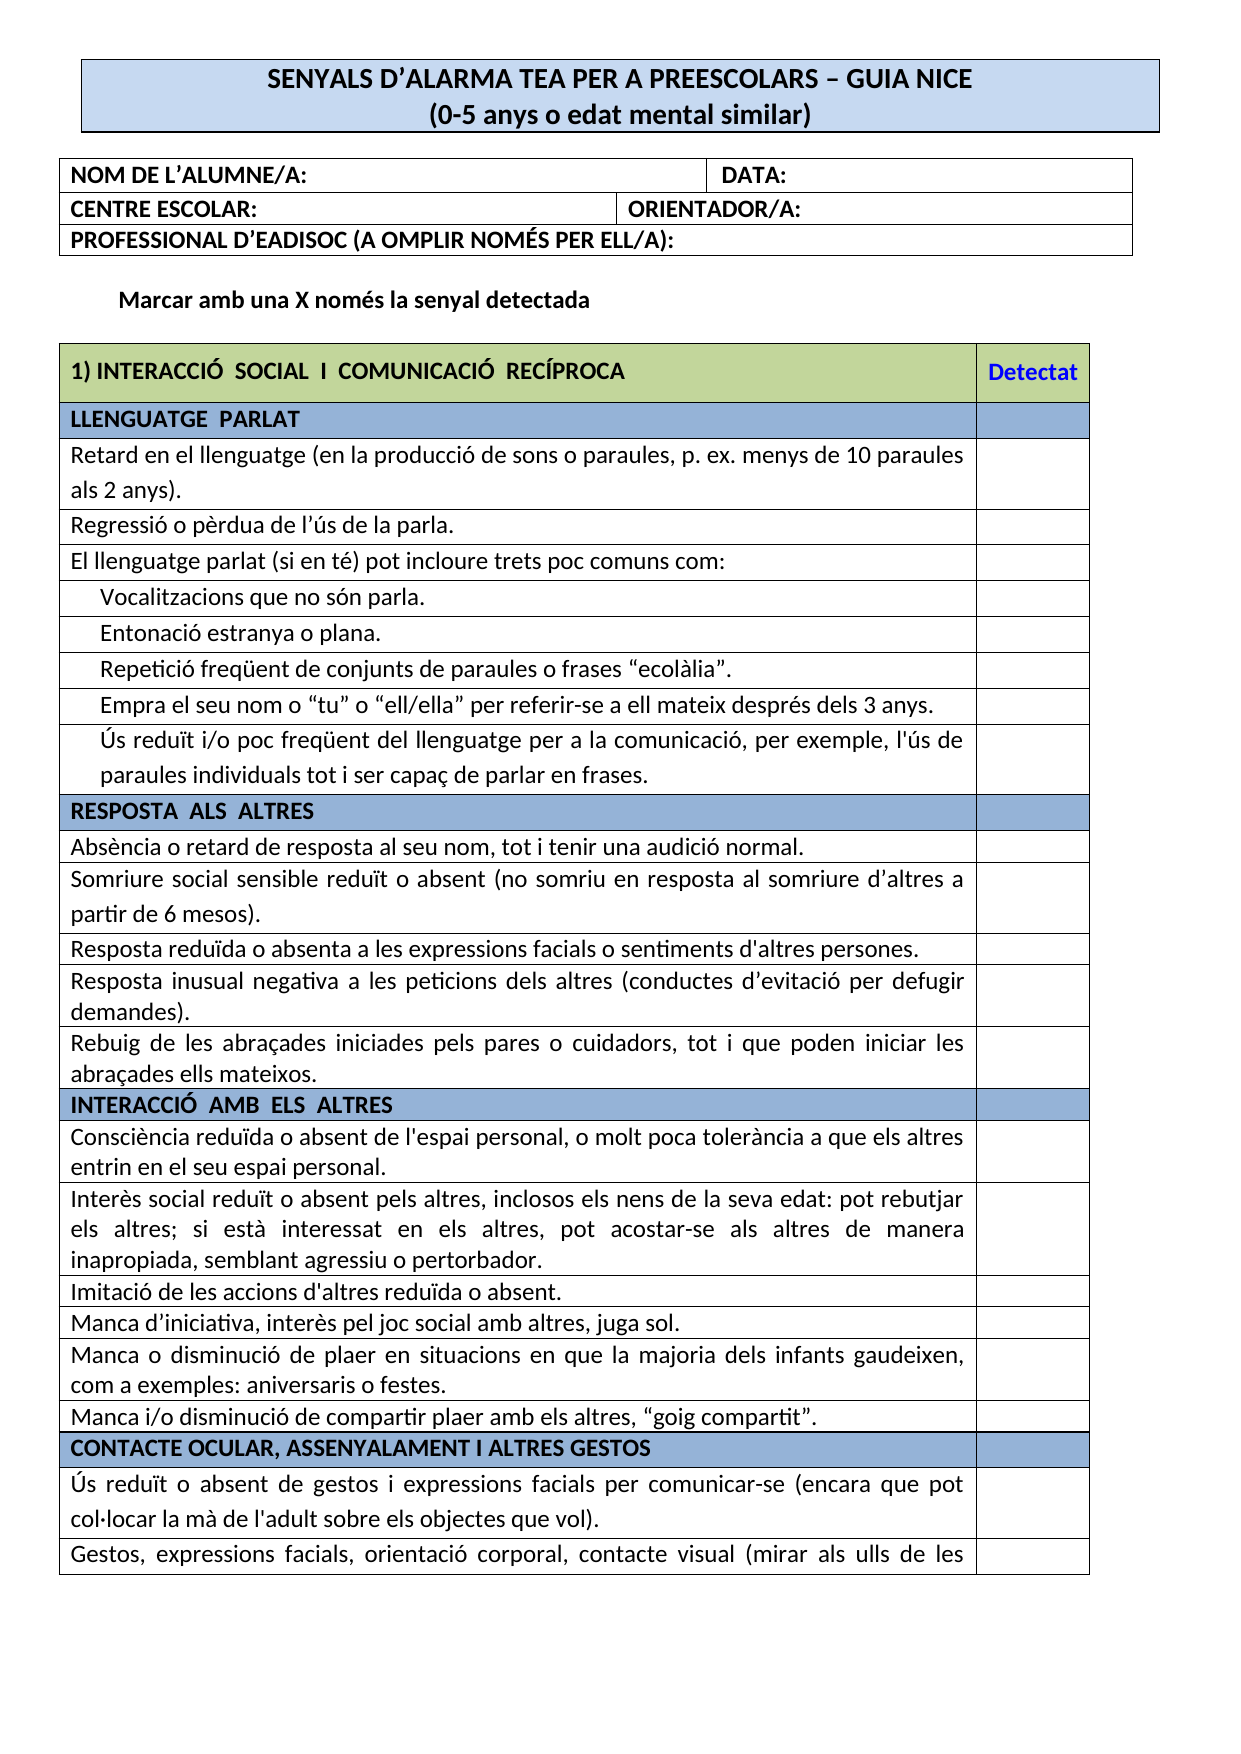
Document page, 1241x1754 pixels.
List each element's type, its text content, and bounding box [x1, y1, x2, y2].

table_header 1) INTERACCIÓ SOCIAL I COMUNICACIÓ RECÍPROCA [60, 344, 976, 402]
table_cell Manca d’iniciativa, interès pel joc social amb altres, juga sol. [60, 1307, 976, 1338]
table_cell Manca o disminució de plaer en situacions en que la majoria dels infants gaudeixen, com a exemples: aniversaris o festes. [60, 1339, 976, 1400]
table_cell CENTRE ESCOLAR: [60, 193, 616, 224]
table_cell Vocalitzacions que no són parla. [60, 581, 976, 616]
table_header NOM DE L’ALUMNE/A: [60, 159, 706, 192]
table_header Detectat [977, 344, 1089, 402]
table_cell [977, 653, 1089, 688]
table_cell Resposta reduïda o absenta a les expressions facials o sentiments d'altres persones. [60, 934, 976, 964]
table_cell Interès social reduït o absent pels altres, inclosos els nens de la seva edat: pot rebutjar els altres; si està interessat en els altres, pot acostar-se als altres de manera inapropiada, semblant agressiu o pertorbador. [60, 1183, 976, 1274]
table_cell El llenguatge parlat (si en té) pot incloure trets poc comuns com: [60, 545, 976, 580]
table_cell Regressió o pèrdua de l’ús de la parla. [60, 510, 976, 544]
table_cell Absència o retard de resposta al seu nom, tot i tenir una audició normal. [60, 831, 976, 862]
table_cell PROFESSIONAL D’EADISOC (A OMPLIR NOMÉS PER ELL/A): [60, 225, 1132, 255]
table_cell [977, 1027, 1089, 1088]
table_cell [977, 1339, 1089, 1400]
table_cell Manca i/o disminució de compartir plaer amb els altres, “goig compartit”. [60, 1401, 976, 1431]
table_cell INTERACCIÓ AMB ELS ALTRES [60, 1089, 976, 1120]
table_cell Gestos, expressions facials, orientació corporal, contacte visual (mirar als ulls de les [60, 1539, 976, 1573]
text Marcar amb una X només la senyal detectada [59, 284, 1181, 315]
table_cell [977, 545, 1089, 580]
table_cell [977, 1089, 1089, 1120]
table_cell [977, 1539, 1089, 1573]
table_cell Resposta inusual negativa a les peticions dels altres (conductes d’evitació per defugir demandes). [60, 965, 976, 1026]
table_header SENYALS D’ALARMA TEA PER A PREESCOLARS – GUIA NICE (0-5 anys o edat mental similar) [82, 60, 1159, 131]
table_cell Somriure social sensible reduït o absent (no somriu en resposta al somriure d’altres a partir de 6 mesos). [60, 863, 976, 933]
table_cell [977, 831, 1089, 862]
table_cell [977, 1307, 1089, 1338]
table_cell RESPOSTA ALS ALTRES [60, 795, 976, 830]
table_cell [977, 1183, 1089, 1274]
table_cell [977, 1121, 1089, 1182]
table_cell Ús reduït o absent de gestos i expressions facials per comunicar-se (encara que pot col·locar la mà de l'adult sobre els objectes que vol). [60, 1468, 976, 1538]
table_cell [977, 795, 1089, 830]
table_cell [977, 439, 1089, 508]
table_cell Empra el seu nom o “tu” o “ell/ella” per referir-se a ell mateix després dels 3 anys. [60, 689, 976, 723]
table_cell [977, 689, 1089, 723]
table_cell Entonació estranya o plana. [60, 617, 976, 652]
table_cell [977, 934, 1089, 964]
table_cell [977, 581, 1089, 616]
table_cell [977, 1401, 1089, 1431]
table_cell Imitació de les accions d'altres reduïda o absent. [60, 1276, 976, 1306]
table_cell [977, 617, 1089, 652]
table_cell ORIENTADOR/A: [617, 193, 1132, 224]
table_cell [977, 863, 1089, 933]
table_cell [977, 965, 1089, 1026]
table_cell [977, 725, 1089, 794]
table_cell [977, 1433, 1089, 1467]
table_cell [977, 510, 1089, 544]
table_cell Retard en el llenguatge (en la producció de sons o paraules, p. ex. menys de 10 paraules als 2 anys). [60, 439, 976, 508]
table_header DATA: [707, 159, 1132, 192]
table_cell Consciència reduïda o absent de l'espai personal, o molt poca tolerància a que els altres entrin en el seu espai personal. [60, 1121, 976, 1182]
table_cell Repetició freqüent de conjunts de paraules o frases “ecolàlia”. [60, 653, 976, 688]
table_cell [977, 403, 1089, 438]
table_cell Ús reduït i/o poc freqüent del llenguatge per a la comunicació, per exemple, l'ús de paraules individuals tot i ser capaç de parlar en frases. [60, 725, 976, 794]
table_cell [977, 1276, 1089, 1306]
table_cell LLENGUATGE PARLAT [60, 403, 976, 438]
table_cell Rebuig de les abraçades iniciades pels pares o cuidadors, tot i que poden iniciar les abraçades ells mateixos. [60, 1027, 976, 1088]
table_cell CONTACTE OCULAR, ASSENYALAMENT I ALTRES GESTOS [60, 1433, 976, 1467]
table_cell [977, 1468, 1089, 1538]
